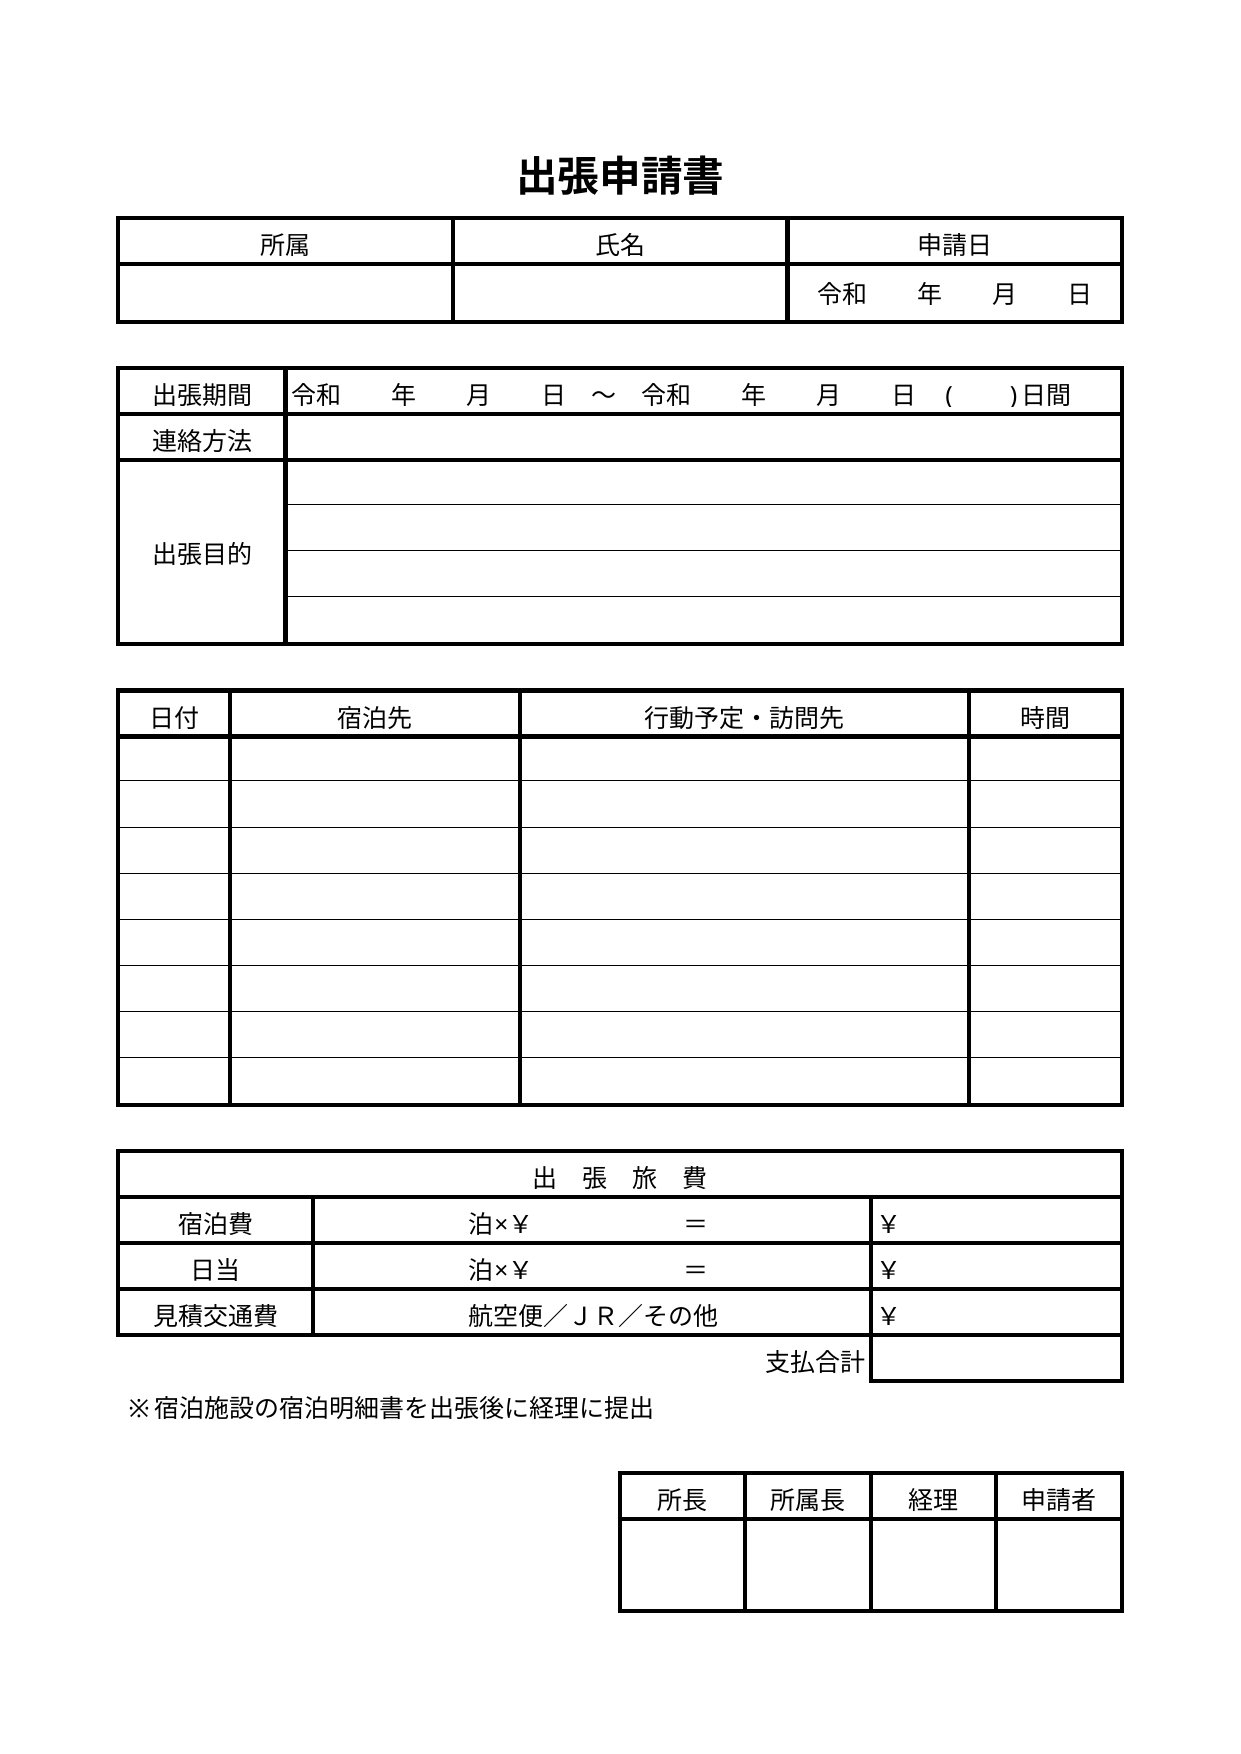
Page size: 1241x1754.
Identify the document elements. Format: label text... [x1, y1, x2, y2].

table_cell ※宿泊施設の宿泊明細書を出張後に経理に提出 [118, 1379, 1122, 1425]
table_cell [118, 1517, 313, 1563]
title 出張申請書 [118, 143, 1122, 203]
table_cell [288, 462, 1120, 504]
table_cell 行動予定・訪問先 [522, 693, 967, 734]
table_cell [120, 874, 228, 918]
table_cell [232, 739, 518, 780]
table_cell [522, 1012, 967, 1057]
table_cell 申請者 [998, 1475, 1120, 1517]
table_cell [232, 920, 518, 964]
table_cell [118, 1471, 313, 1517]
table_cell 出張目的 [120, 462, 283, 642]
table_cell 出 張 旅 費 [120, 1153, 1120, 1195]
table_cell 支払合計 [118, 1337, 869, 1379]
table_cell [971, 1012, 1120, 1057]
table_cell 連絡方法 [120, 416, 283, 458]
table_cell [873, 1563, 994, 1609]
table_cell 宿泊先 [232, 693, 518, 734]
table_header 所属 [120, 220, 451, 262]
table_cell [120, 781, 228, 826]
table_cell [873, 1337, 1120, 1379]
table_cell [522, 828, 967, 872]
table_cell [522, 966, 967, 1011]
table_cell [971, 1058, 1120, 1103]
table_cell [232, 966, 518, 1011]
table_cell [313, 1517, 618, 1563]
table_cell 出張期間 [120, 370, 283, 412]
table_header 氏名 [455, 220, 785, 262]
table_cell ￥ [873, 1199, 1120, 1241]
table_cell [232, 781, 518, 826]
table_cell [118, 1425, 1122, 1471]
table_cell [998, 1521, 1120, 1563]
table_cell 泊×￥ ＝ [315, 1245, 869, 1287]
table_cell [622, 1521, 743, 1563]
table_cell [118, 324, 1122, 366]
table_cell [971, 781, 1120, 826]
table_cell [232, 1012, 518, 1057]
table_cell [522, 781, 967, 826]
table_cell [120, 1012, 228, 1057]
table_cell 泊×￥ ＝ [315, 1199, 869, 1241]
table_cell [455, 266, 785, 320]
table_cell [747, 1521, 869, 1563]
table_cell 所属長 [747, 1475, 869, 1517]
table_cell [232, 828, 518, 872]
table_cell [313, 1563, 618, 1609]
table_cell 航空便／ＪＲ／その他 [315, 1291, 869, 1333]
table_cell [288, 551, 1120, 596]
table_cell [118, 1107, 1122, 1149]
table_cell [747, 1563, 869, 1609]
table_cell [120, 266, 451, 320]
table_cell [873, 1521, 994, 1563]
table_cell [232, 874, 518, 918]
table_cell ￥ [873, 1291, 1120, 1333]
table_cell [288, 505, 1120, 550]
table_cell [971, 739, 1120, 780]
table_cell 令和 年 月 日 ～ 令和 年 月 日 ( )日間 [288, 370, 1120, 412]
table_cell 所長 [622, 1475, 743, 1517]
table_cell [522, 1058, 967, 1103]
table_cell [998, 1563, 1120, 1609]
table_cell 令和 年 月 日 [790, 266, 1120, 320]
table_cell 時間 [971, 693, 1120, 734]
table_cell 日付 [120, 693, 228, 734]
table_cell [118, 1563, 313, 1609]
table_cell 経理 [873, 1475, 994, 1517]
table_header 申請日 [790, 220, 1120, 262]
table_cell [522, 874, 967, 918]
table_cell [120, 920, 228, 964]
table_cell ￥ [873, 1245, 1120, 1287]
table_cell [522, 920, 967, 964]
table_cell [522, 739, 967, 780]
table_cell [120, 828, 228, 872]
table_cell [120, 966, 228, 1011]
table_cell 宿泊費 [120, 1199, 311, 1241]
table_cell [971, 828, 1120, 872]
table_cell [232, 1058, 518, 1103]
table_cell [120, 1058, 228, 1103]
table_cell [622, 1563, 743, 1609]
table_cell [313, 1471, 618, 1517]
table_cell 日当 [120, 1245, 311, 1287]
table_cell [288, 416, 1120, 458]
table_cell [118, 646, 1122, 688]
table_cell [971, 966, 1120, 1011]
table_cell 見積交通費 [120, 1291, 311, 1333]
table_cell [120, 739, 228, 780]
table_cell [971, 920, 1120, 964]
table_cell [971, 874, 1120, 918]
table_cell [288, 597, 1120, 642]
